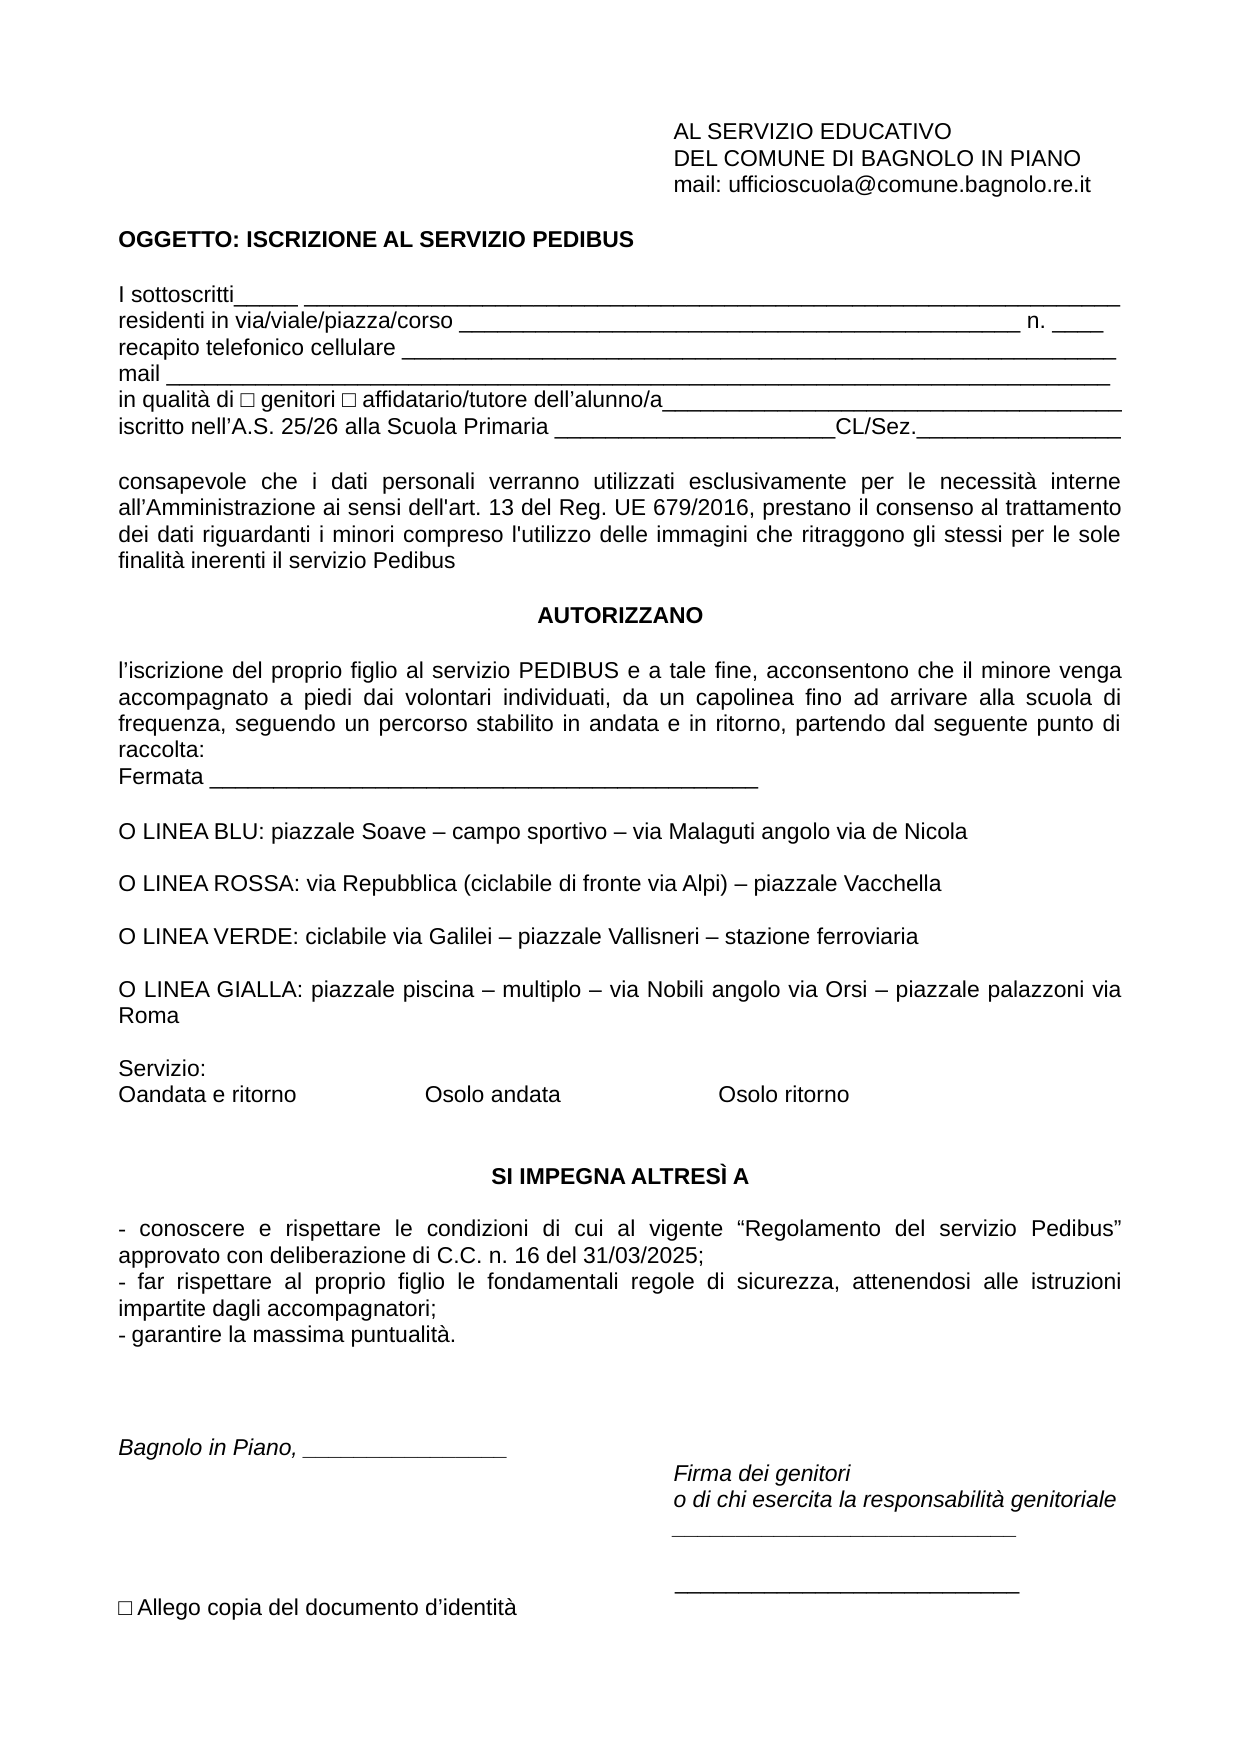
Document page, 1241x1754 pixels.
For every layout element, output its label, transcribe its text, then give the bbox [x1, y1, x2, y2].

text DEL COMUNE DI BAGNOLO IN PIANO [673, 144, 1122, 171]
text - garantire la massima puntualità. [118, 1321, 1122, 1347]
text O LINEA ROSSA: via Repubblica (ciclabile di fronte via Alpi) – piazzale Vacchella [118, 870, 1122, 897]
text Oandata e ritorno Osolo andata Osolo ritorno [118, 1081, 1122, 1108]
text O LINEA BLU: piazzale Soave – campo sportivo – via Malaguti angolo via de Nicola [118, 818, 1122, 844]
text recapito telefonico cellulare ________________________________________________________ [118, 334, 1122, 360]
text O LINEA VERDE: ciclabile via Galilei – piazzale Vallisneri – stazione ferroviaria [118, 923, 1122, 949]
text l’iscrizione del proprio figlio al servizio PEDIBUS e a tale fine, acconsentono che il minore venga accompagnato a piedi dai volontari individuati, da un capolinea fino ad arrivare alla scuola di frequenza, seguendo un percorso stabilito in andata e in ritorno, partendo dal seguente punto di raccolta: [118, 657, 1122, 763]
text in qualità di □ genitori □ affidatario/tutore dell’alunno/a____________________________________ [118, 386, 1122, 413]
text iscritto nell’A.S. 25/26 alla Scuola Primaria ______________________CL/Sez.________________ [118, 413, 1122, 439]
text ___________________________ [118, 1568, 1122, 1594]
text o di chi esercita la responsabilità genitoriale [673, 1486, 1122, 1513]
text AL SERVIZIO EDUCATIVO [673, 118, 1122, 144]
text Firma dei genitori [673, 1460, 1122, 1486]
text □ Allego copia del documento d’identità [118, 1594, 1122, 1621]
text AUTORIZZANO [118, 602, 1122, 628]
text Fermata ___________________________________________ [118, 763, 1122, 789]
text Bagnolo in Piano, ________________ [118, 1434, 1122, 1460]
text - far rispettare al proprio figlio le fondamentali regole di sicurezza, attenendosi alle istruzioni impartite dagli accompagnatori; [118, 1268, 1122, 1321]
text mail __________________________________________________________________________ [118, 360, 1122, 386]
text Servizio: [118, 1055, 1122, 1081]
text SI IMPEGNA ALTRESÌ A [118, 1163, 1122, 1189]
text consapevole che i dati personali verranno utilizzati esclusivamente per le necessità interne all’Amministrazione ai sensi dell'art. 13 del Reg. UE 679/2016, prestano il consenso al trattamento dei dati riguardanti i minori compreso l'utilizzo delle immagini che ritraggono gli stessi per le sole finalità inerenti il servizio Pedibus [118, 468, 1122, 573]
text residenti in via/viale/piazza/corso ____________________________________________ n. ____ [118, 307, 1122, 334]
text - conoscere e rispettare le condizioni di cui al vigente “Regolamento del servizio Pedibus” approvato con deliberazione di C.C. n. 16 del 31/03/2025; [118, 1215, 1122, 1268]
text I sottoscritti_____ ________________________________________________________________ [118, 281, 1122, 307]
text OGGETTO: ISCRIZIONE AL SERVIZIO PEDIBUS [118, 226, 1122, 252]
text O LINEA GIALLA: piazzale piscina – multiplo – via Nobili angolo via Orsi – piazzale palazzoni via Roma [118, 976, 1122, 1028]
text ___________________________ [673, 1513, 1122, 1539]
text mail: ufficioscuola@comune.bagnolo.re.it [673, 171, 1122, 197]
